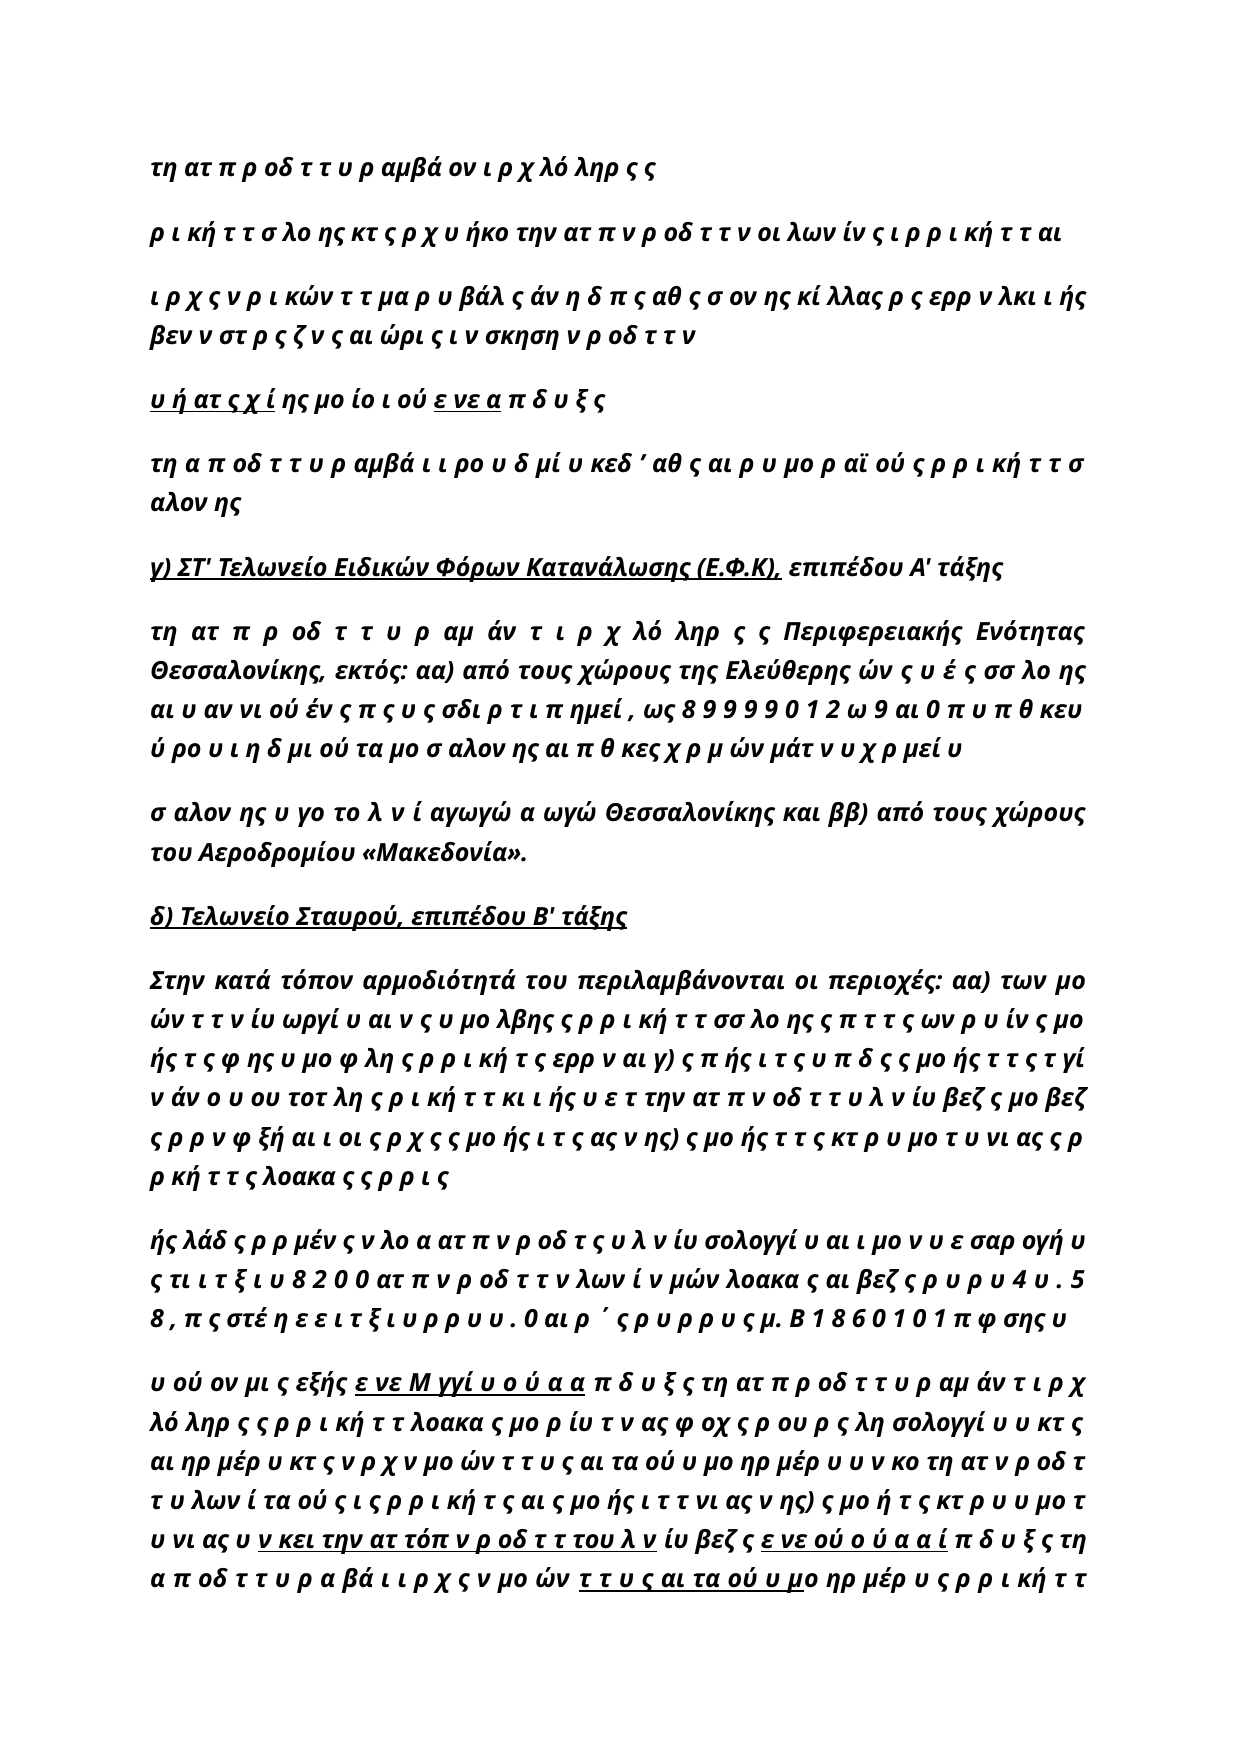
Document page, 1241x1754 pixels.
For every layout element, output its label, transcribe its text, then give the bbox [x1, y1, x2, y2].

text τη ατ π ρ οδ τ τ υ ρ αμ άν τ ι ρ χ λό ληρ ς ς Περιφερειακής Ενότητας Θεσσαλονίκης, εκτός: αα) από τους χώρους της Ελεύθερης ών ς υ έ ς σσ λο ης αι υ αν νι ού έν ς π ς υ ς σδι ρ τ ι π ημεί , ως 8 9 9 9 9 0 1 2 ω 9 αι 0 π υ π θ κευ ύ ρο υ ι η δ μι ού τα μο σ αλον ης αι π θ κες χ ρ μ ών μάτ ν υ χ ρ μεί υ [150, 613, 1090, 765]
text ής λάδ ς ρ ρ μέν ς ν λο α ατ π ν ρ οδ τ ς υ λ ν ίυ σολογγί υ αι ι μο ν υ ε σαρ ογή υ ς τι ι τ ξ ι υ 8 2 0 0 ατ π ν ρ οδ τ τ ν λων ί ν μών λοακα ς αι βεζ ς ρ υ ρ υ 4 υ . 5 8 , π ς στέ η ε ε ι τ ξ ι υ ρ ρ υ υ . 0 αι ρ ΄ ς ρ υ ρ ρ υ ς μ. Β 1 8 6 0 1 0 1 π φ σης υ [150, 1222, 1090, 1335]
text υ ού ον μι ς εξής ε νε Μ γγί υ ο ύ α α π δ υ ξ ς τη ατ π ρ οδ τ τ υ ρ αμ άν τ ι ρ χ λό ληρ ς ς ρ ρ ι κή τ τ λοακα ς μο ρ ίυ τ ν ας φ οχ ς ρ ου ρ ς λη σολογγί υ υ κτ ς αι ηρ μέρ υ κτ ς ν ρ χ ν μο ών τ τ υ ς αι τα ού υ μο ηρ μέρ υ υ ν κο τη ατ ν ρ οδ τ τ υ λων ί τα ού ς ι ς ρ ρ ι κή τ ς αι ς μο ής ι τ τ νι ας ν ης) ς μο ή τ ς κτ ρ υ υ μο τ υ νι ας υ ν κει την ατ τόπ ν ρ οδ τ τ του λ ν ίυ βεζ ς ε νε ού ο ύ α α ί π δ υ ξ ς τη α π οδ τ τ υ ρ α βά ι ι ρ χ ς ν μο ών τ τ υ ς αι τα ού υ μο ηρ μέρ υ ς ρ ρ ι κή τ τ [150, 1365, 1090, 1595]
text τη ατ π ρ οδ τ τ υ ρ αμβά ον ι ρ χ λό ληρ ς ς [150, 150, 1090, 184]
text σ αλον ης υ γο το λ ν ί αγωγώ α ωγώ Θεσσαλονίκης και ββ) από τους χώρους του Αεροδρομίου «Μακεδονία». [150, 795, 1090, 868]
text γ) ΣΤ' Τελωνείο Ειδικών Φόρων Κατανάλωσης (Ε.Φ.Κ), επιπέδου Α' τάξης [150, 549, 1090, 583]
text υ ή ατ ς χ ί ης μο ίο ι ού ε νε α π δ υ ξ ς [150, 382, 1090, 416]
text ι ρ χ ς ν ρ ι κών τ τ μα ρ υ βάλ ς άν η δ π ς αθ ς σ ον ης κί λλας ρ ς ερρ ν λκι ι ής βεν ν στ ρ ς ζ ν ς αι ώρι ς ι ν σκηση ν ρ οδ τ τ ν [150, 278, 1090, 352]
text ρ ι κή τ τ σ λο ης κτ ς ρ χ υ ήκο την ατ π ν ρ οδ τ τ ν οι λων ίν ς ι ρ ρ ι κή τ τ αι [150, 214, 1090, 248]
text δ) Τελωνείο Σταυρού, επιπέδου Β' τάξης [150, 898, 1090, 932]
text Στην κατά τόπον αρμοδιότητά του περιλαμβάνονται οι περιοχές: αα) των μο ών τ τ ν ίυ ωργί υ αι ν ς υ μο λβης ς ρ ρ ι κή τ τ σσ λο ης ς π τ τ ς ων ρ υ ίν ς μο ής τ ς φ ης υ μο φ λη ς ρ ρ ι κή τ ς ερρ ν αι γ) ς π ής ι τ ς υ π δ ς ς μο ής τ τ ς τ γί ν άν ο υ ου τοτ λη ς ρ ι κή τ τ κι ι ής υ ε τ την ατ π ν οδ τ τ υ λ ν ίυ βεζ ς μο βεζ ς ρ ρ ν φ ξή αι ι οι ς ρ χ ς ς μο ής ι τ ς ας ν ης) ς μο ής τ τ ς κτ ρ υ μο τ υ νι ας ς ρ ρ κή τ τ ς λοακα ς ς ρ ρ ι ς [150, 962, 1090, 1192]
text τη α π οδ τ τ υ ρ αμβά ι ι ρο υ δ μί υ κεδ ’ αθ ς αι ρ υ μο ρ αϊ ού ς ρ ρ ι κή τ τ σ αλον ης [150, 446, 1090, 519]
